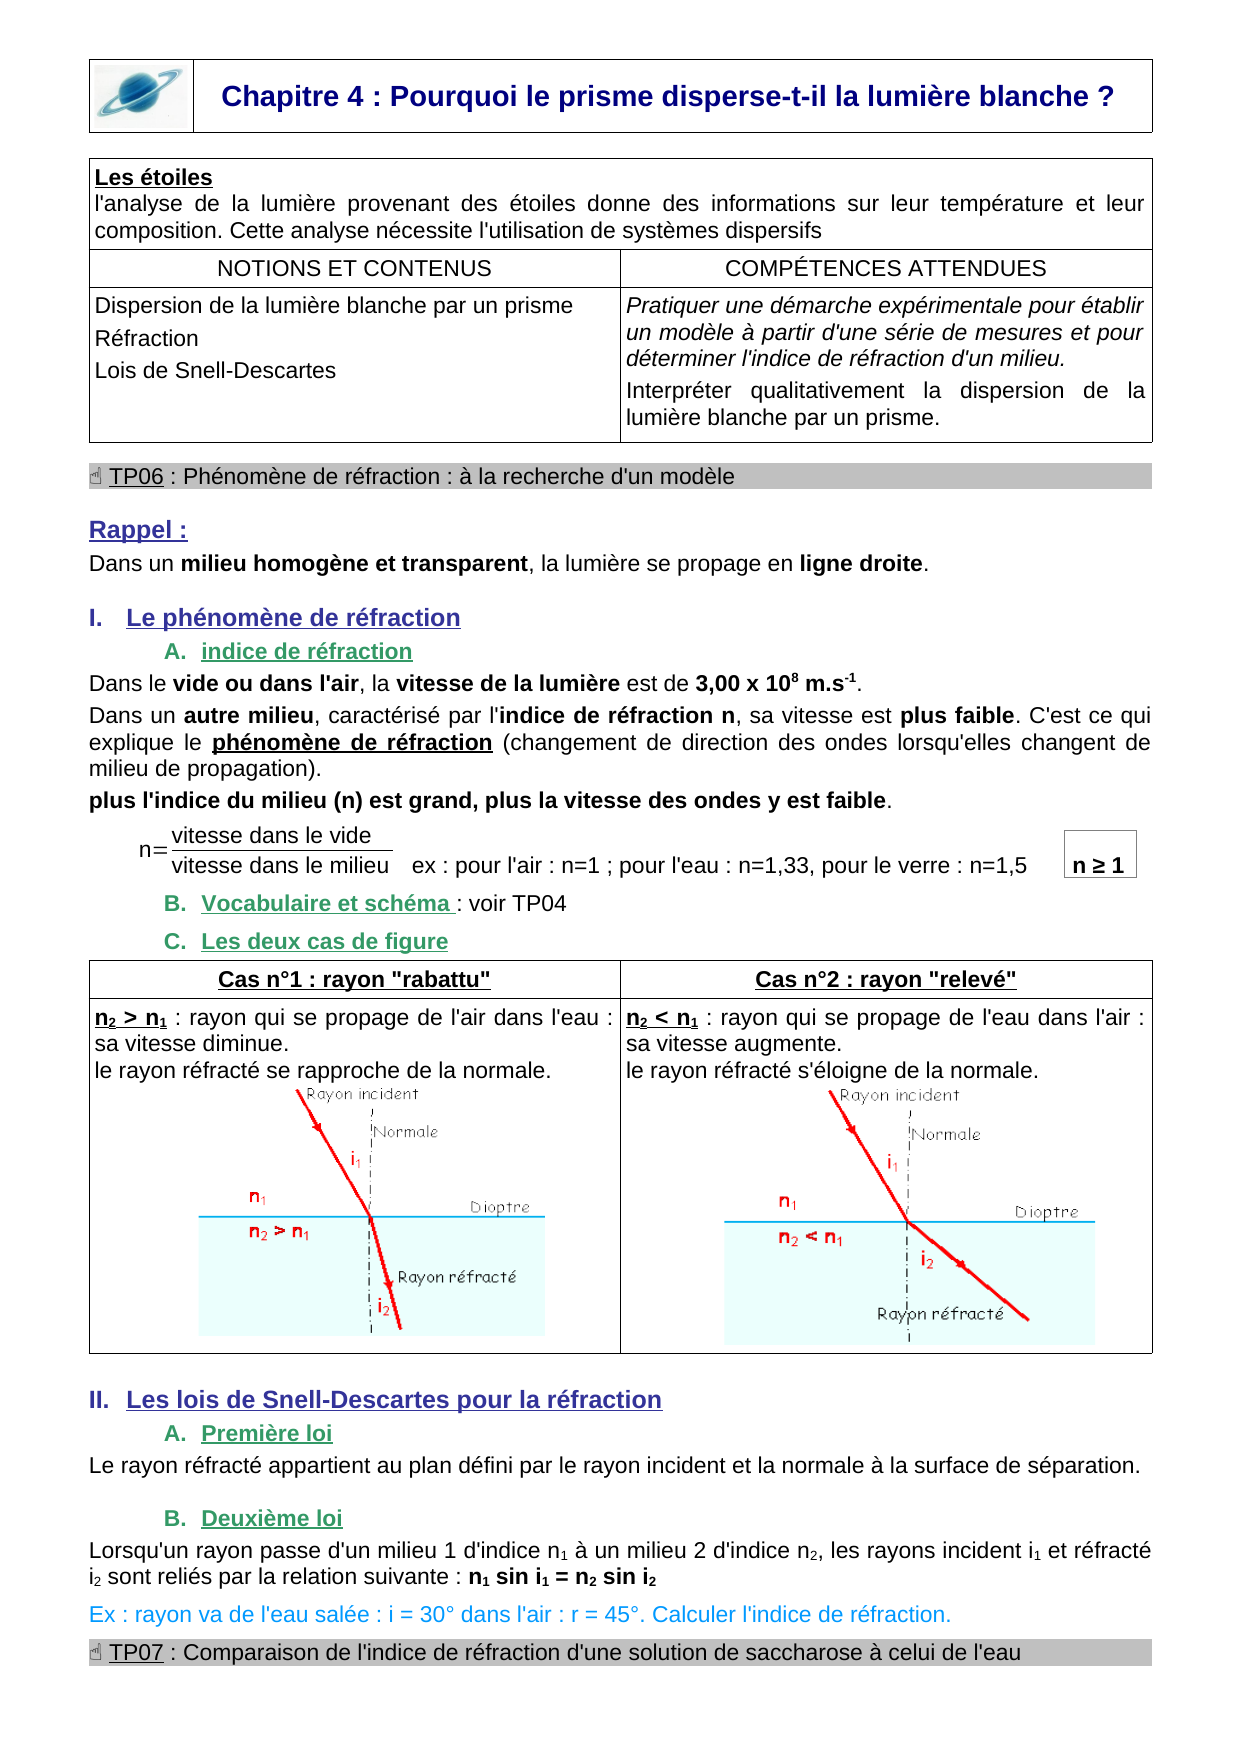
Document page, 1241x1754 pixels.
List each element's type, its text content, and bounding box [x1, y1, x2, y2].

table_cell n2 < n1 : rayon qui se propage de l'eau dans l'air : sa vitesse augmente. le rayon réfracté s'éloigne de la normale. [621, 999, 1152, 1352]
subtitle indice de réfraction [164, 638, 1152, 664]
table_header Les étoiles l'analyse de la lumière provenant des étoiles donne des informations sur leur température et leur composition. Cette analyse nécessite l'utilisation de systèmes dispersifs [90, 159, 1152, 249]
table_cell Compétences attendues [621, 250, 1152, 287]
picture [94, 65, 188, 128]
text ex : pour l'air : n=1 ; pour l'eau : n=1,33, pour le verre : n=1,5 n ≥ 1 [89, 852, 1064, 878]
table_header Cas n°2 : rayon "relevé" [621, 961, 1152, 998]
text Dans un milieu homogène et transparent, la lumière se propage en ligne droite. [89, 550, 1152, 577]
picture [724, 1088, 1096, 1345]
subtitle Première loi [164, 1419, 1152, 1446]
table_cell Pratiquer une démarche expérimentale pour établir un modèle à partir d'une série de mesures et pour déterminer l'indice de réfraction d'un milieu. Interpréter qualitativement la dispersion de la lumière blanche par un prisme. [621, 288, 1152, 442]
table_header [90, 60, 193, 132]
table_header Chapitre 4 : Pourquoi le prisme disperse-t-il la lumière blanche ? [194, 60, 1152, 132]
text Le rayon réfracté appartient au plan défini par le rayon incident et la normale à la surface de séparation. [89, 1452, 1152, 1478]
subtitle Les deux cas de figure [164, 928, 1152, 954]
text Dans le vide ou dans l'air, la vitesse de la lumière est de 3,00 x 108 m.s-1. [89, 670, 1152, 696]
text  TP06 : Phénomène de réfraction : à la recherche d'un modèle [89, 463, 1152, 489]
picture [198, 1088, 545, 1336]
text Ex : rayon va de l'eau salée : i = 30° dans l'air : r = 45°. Calculer l'indice de réfraction. [89, 1601, 1152, 1628]
text Lorsqu'un rayon passe d'un milieu 1 d'indice n1 à un milieu 2 d'indice n2, les rayons incident i1 et réfracté i2 sont reliés par la relation suivante : n1 sin i1 = n2 sin i2 [89, 1537, 1152, 1589]
text  TP07 : Comparaison de l'indice de réfraction d'une solution de saccharose à celui de l'eau [89, 1639, 1152, 1666]
subtitle Vocabulaire et schéma : voir TP04 [164, 890, 1152, 916]
subtitle Rappel : [89, 516, 1152, 544]
table_cell Notions et contenus [90, 250, 620, 287]
text Dans un autre milieu, caractérisé par l'indice de réfraction n, sa vitesse est plus faible. C'est ce qui explique le phénomène de réfraction (changement de direction des ondes lorsqu'elles changent de milieu de propagation). [89, 702, 1152, 781]
table_header Cas n°1 : rayon "rabattu" [90, 961, 620, 998]
subtitle Les lois de Snell-Descartes pour la réfraction [89, 1385, 1152, 1413]
table_cell n2 > n1 : rayon qui se propage de l'air dans l'eau : sa vitesse diminue. le rayon réfracté se rapproche de la normale. [90, 999, 620, 1352]
text ex : pour l'air : n=1 ; pour l'eau : n=1,33, pour le verre : n=1,5 n ≥ 1 [1065, 852, 1136, 877]
subtitle Le phénomène de réfraction [89, 603, 1152, 632]
subtitle Deuxième loi [164, 1504, 1152, 1531]
table_cell Dispersion de la lumière blanche par un prisme Réfraction Lois de Snell-Descartes [90, 288, 620, 442]
text plus l'indice du milieu (n) est grand, plus la vitesse des ondes y est faible. [89, 787, 1152, 813]
